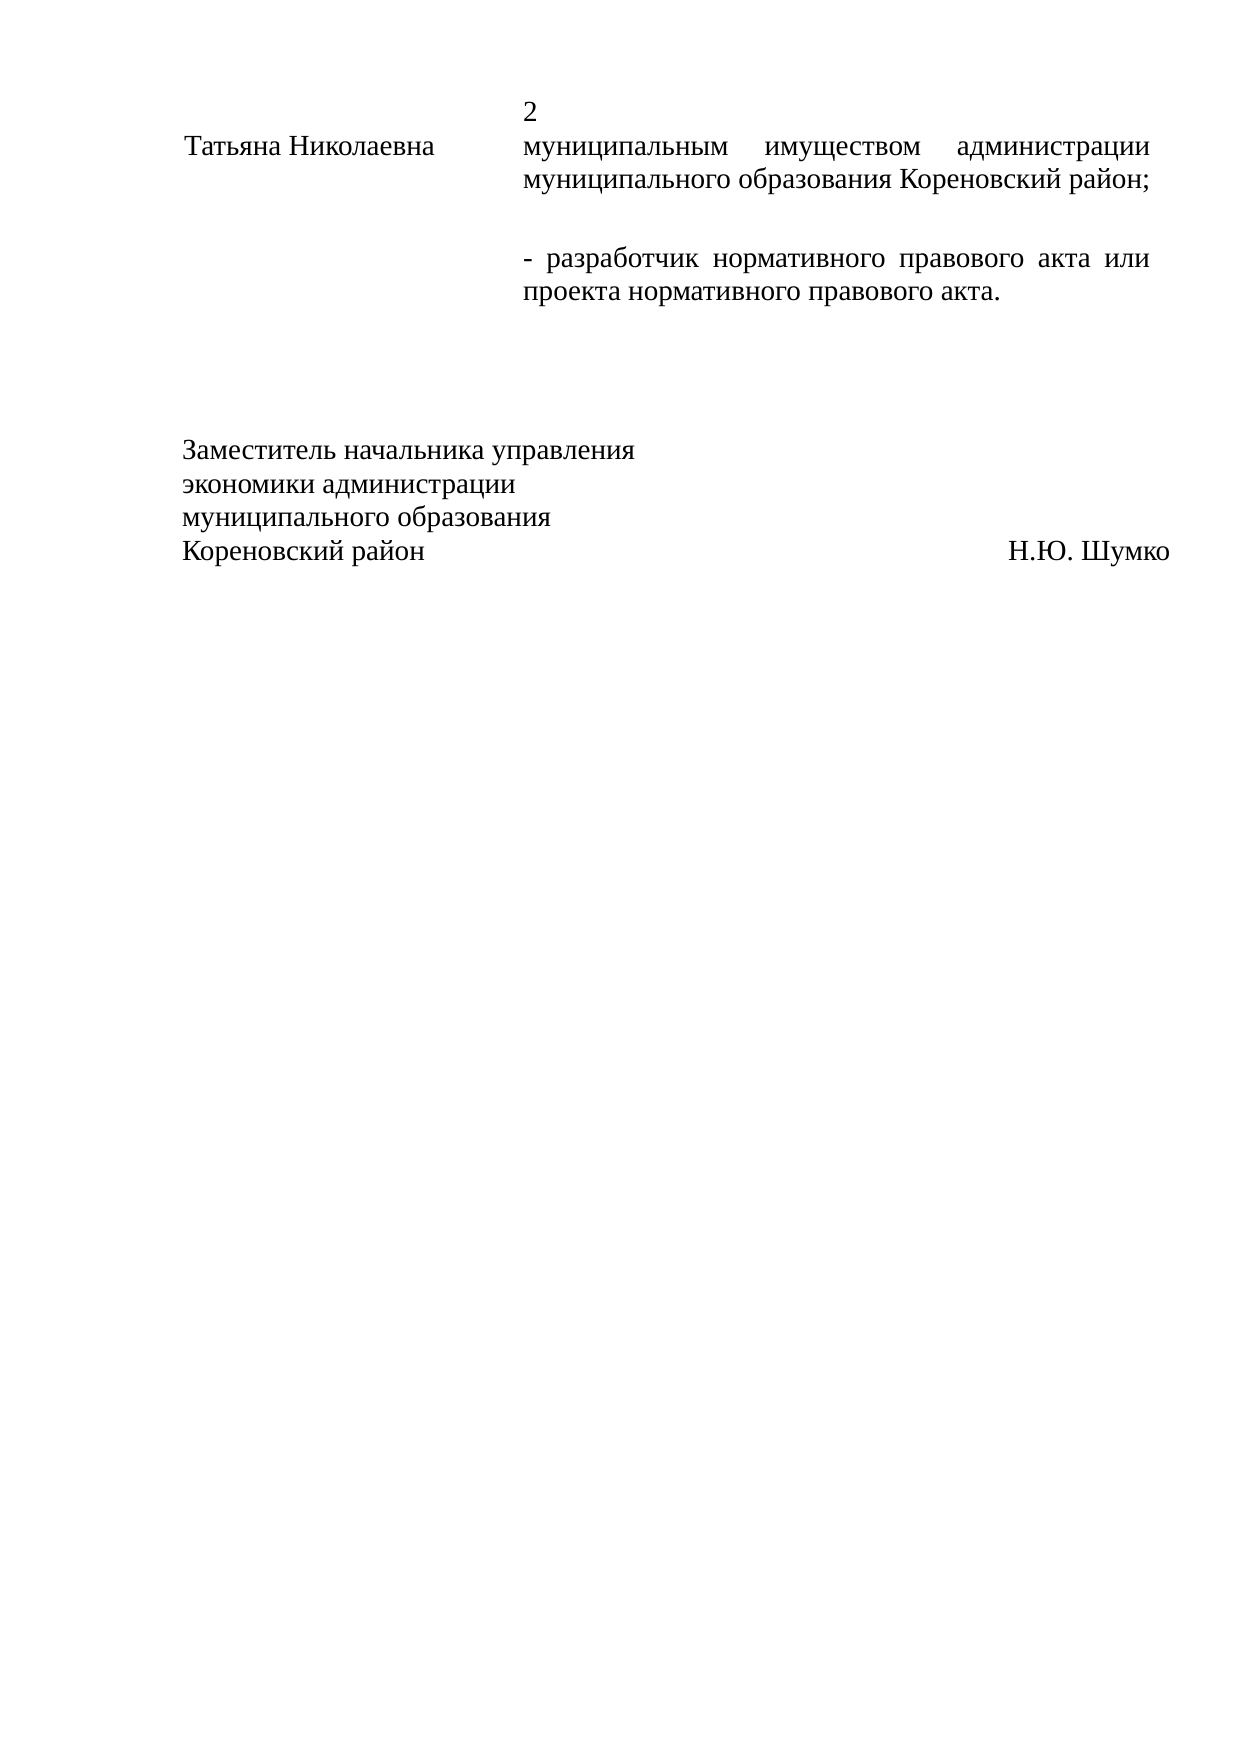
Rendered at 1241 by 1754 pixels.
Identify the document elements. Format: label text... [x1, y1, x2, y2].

table_cell [178, 234, 517, 346]
text Заместитель начальника управления [177, 432, 1181, 466]
text муниципального образования [177, 499, 1181, 533]
text Кореновский район Н.Ю. Шумко [177, 533, 1181, 567]
table_cell - разработчик нормативного правового акта или проекта нормативного правового акта. [517, 234, 1156, 346]
text экономики администрации [177, 466, 1181, 499]
table_cell Татьяна Николаевна [178, 89, 517, 234]
table_cell 2 муниципальным имуществом администрации муниципального образования Кореновский район; [517, 89, 1156, 234]
